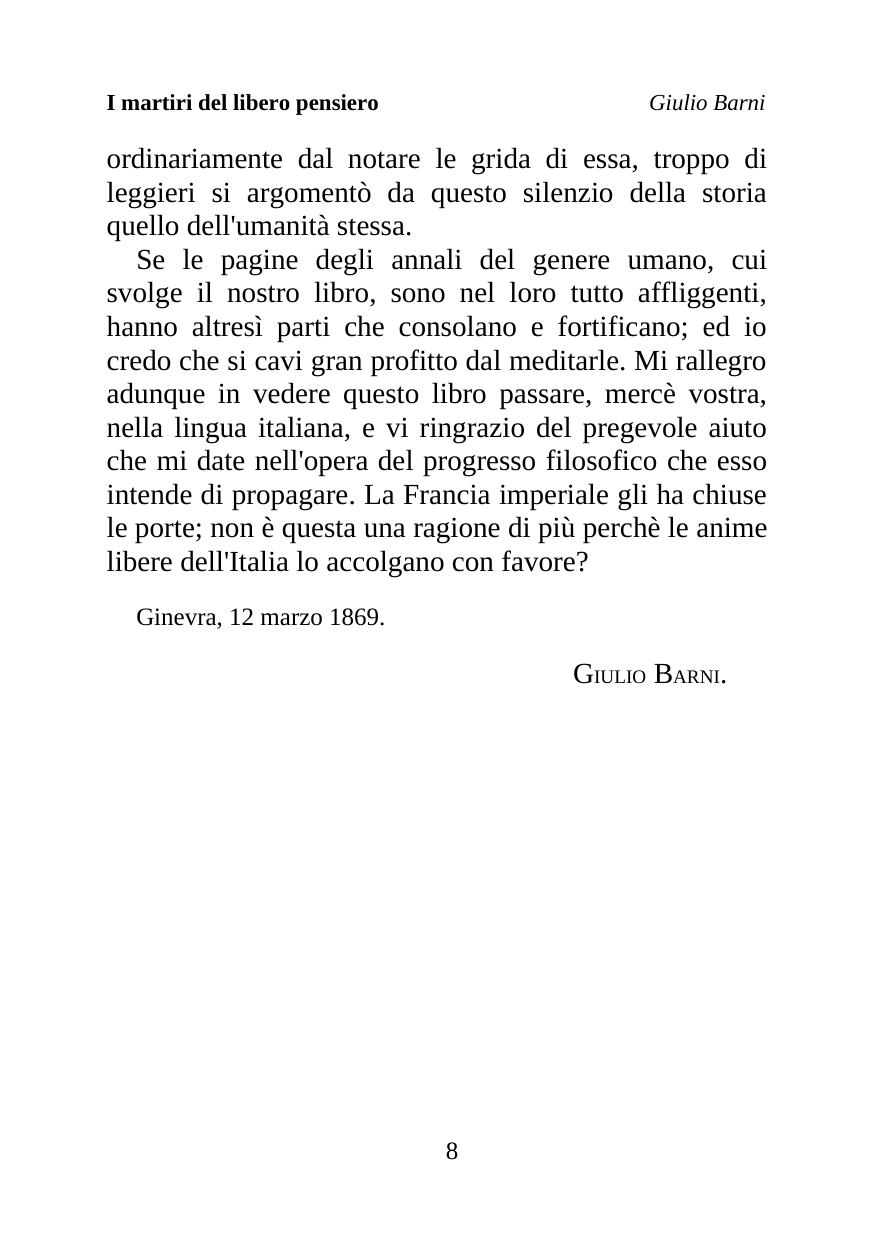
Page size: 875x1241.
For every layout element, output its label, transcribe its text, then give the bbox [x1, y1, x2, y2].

text Se le pagine degli annali del genere umano, cui svolge il nostro libro, sono nel loro tutto affliggenti, hanno altresì parti che consolano e fortificano; ed io credo che si cavi gran profitto dal meditarle. Mi rallegro adunque in vedere questo libro passare, mercè vostra, nella lingua italiana, e vi ringrazio del pregevole aiuto che mi date nell'opera del progresso filosofico che esso intende di propagare. La Francia imperiale gli ha chiuse le porte; non è questa una ragione di più perchè le anime libere dell'Italia lo accolgano con favore? [106, 242, 768, 577]
text ordinariamente dal notare le grida di essa, troppo di leggieri si argomentò da questo silenzio della storia quello dell'umanità stessa. [106, 141, 768, 242]
text Ginevra, 12 marzo 1869. [106, 602, 768, 631]
text Giulio Barni. [106, 656, 768, 690]
